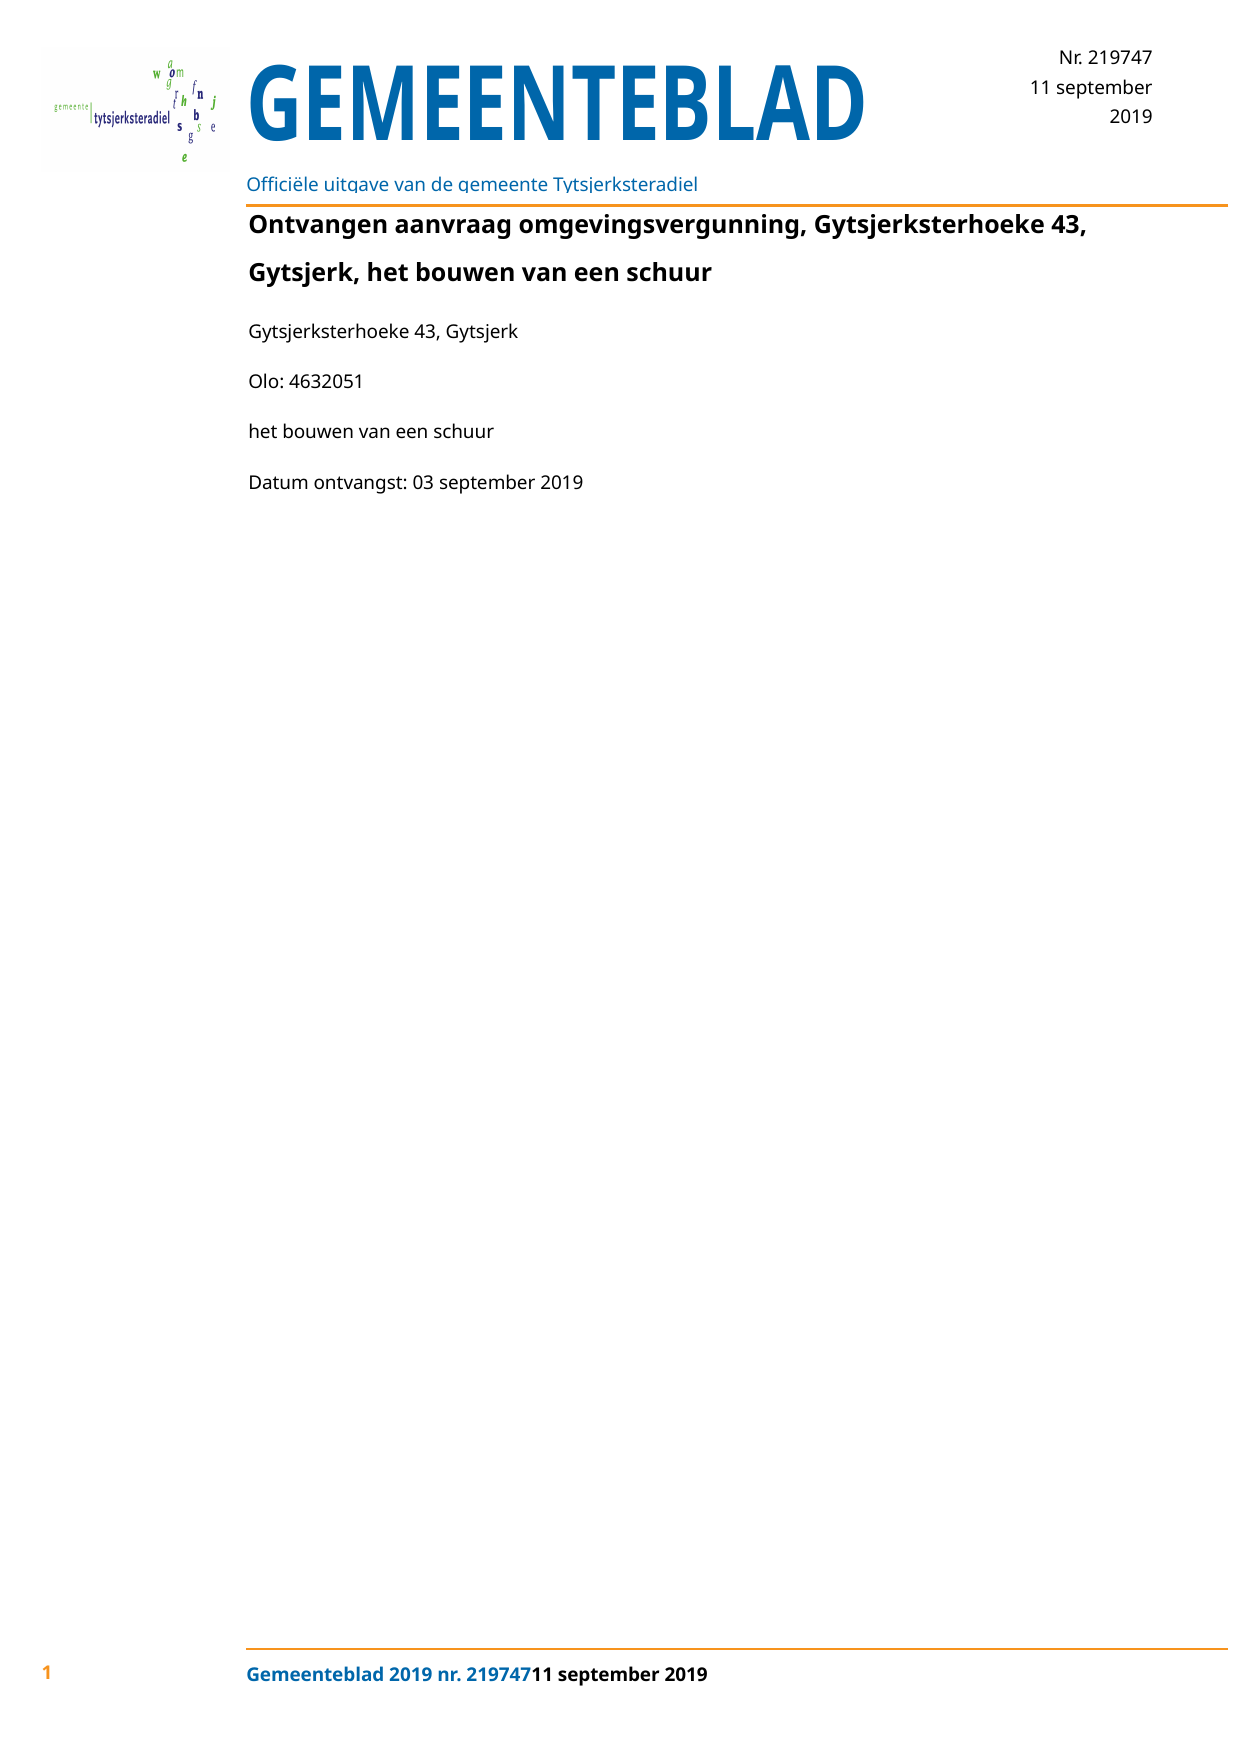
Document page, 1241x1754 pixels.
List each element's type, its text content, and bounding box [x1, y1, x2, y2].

text Ontvangen aanvraag omgevingsvergunning, Gytsjerksterhoeke 43, Gytsjerk, het bouwen van een schuur [248, 207, 1152, 288]
text Datum ontvangst: 03 september 2019 [248, 469, 1152, 495]
text Gytsjerksterhoeke 43, Gytsjerk [248, 318, 1152, 344]
text het bouwen van een schuur [248, 419, 1152, 444]
text Olo: 4632051 [248, 368, 1152, 394]
picture [41, 47, 231, 172]
